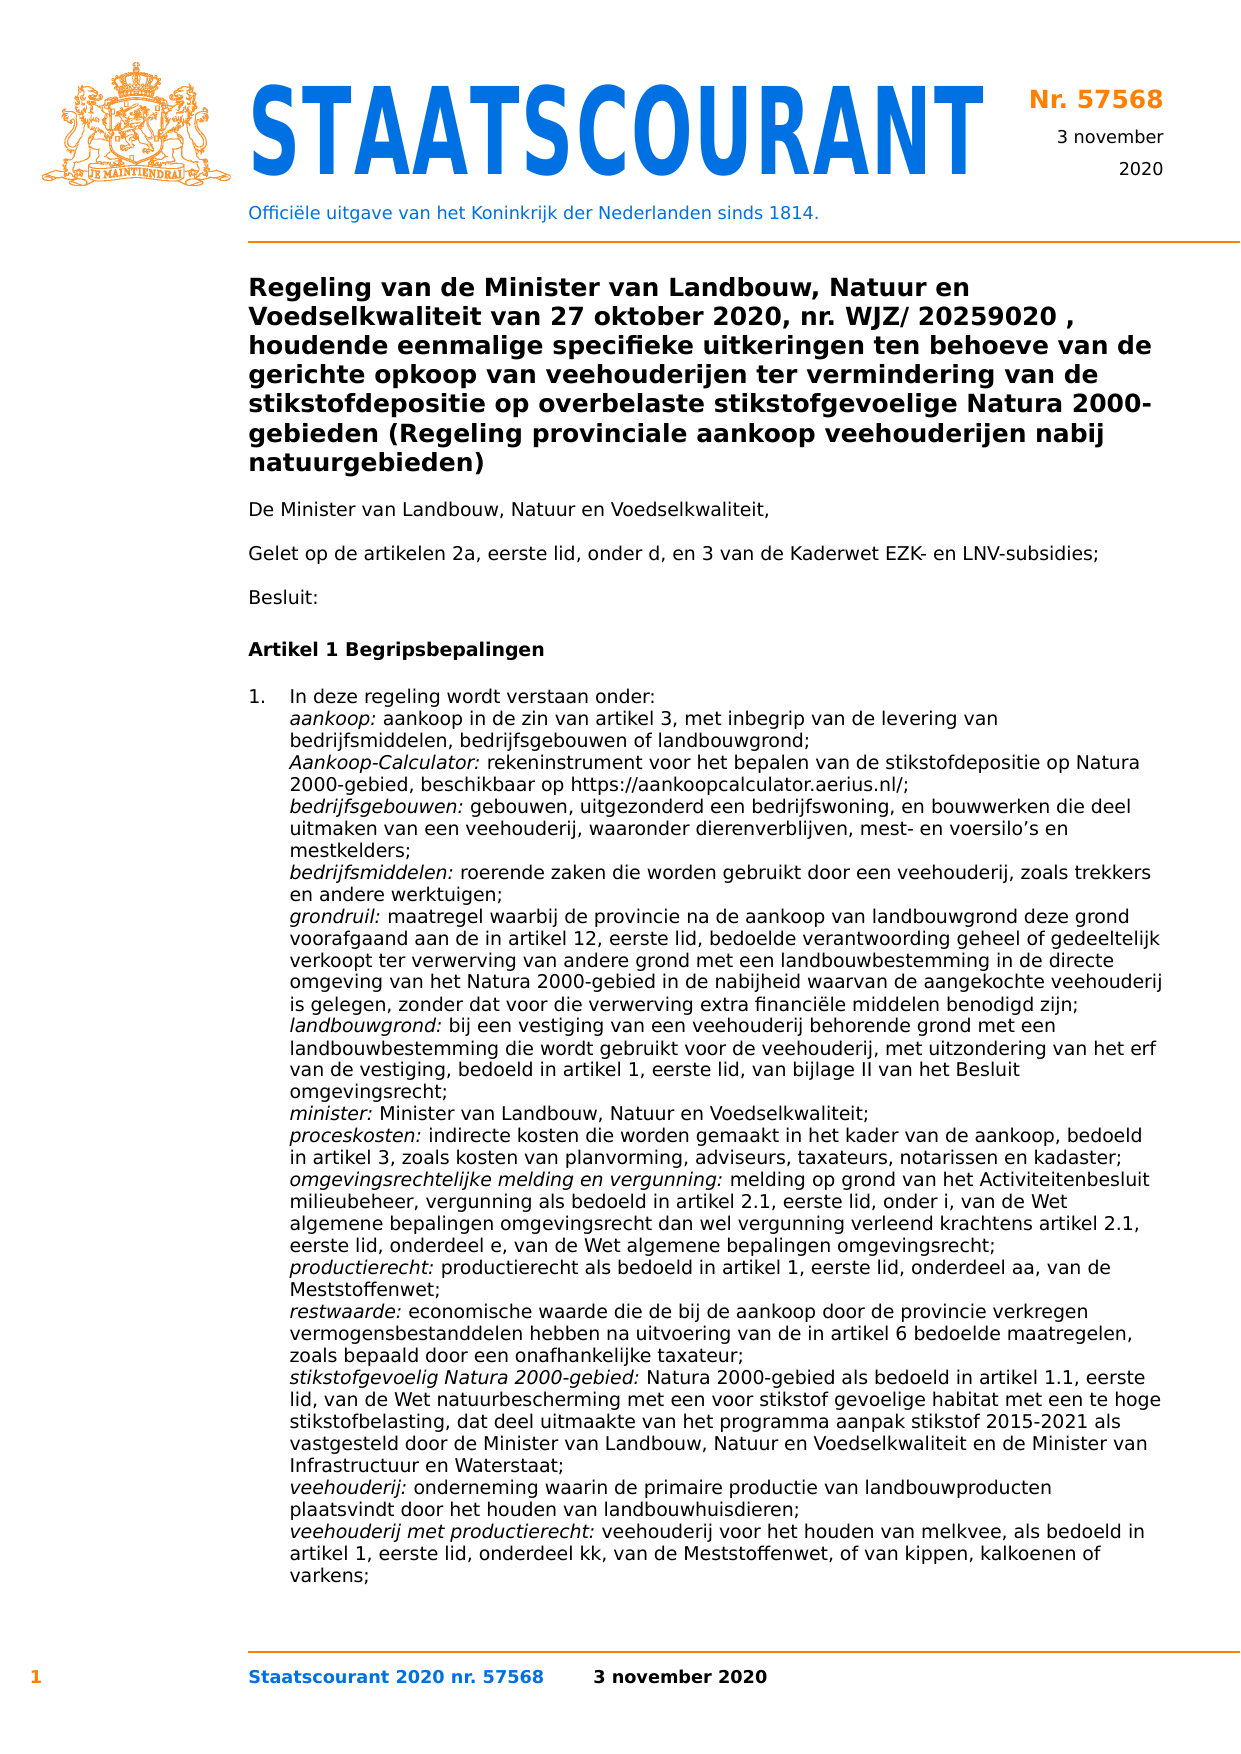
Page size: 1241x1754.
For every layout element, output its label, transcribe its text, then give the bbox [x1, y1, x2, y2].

table_cell 2020 [998, 153, 1240, 203]
text De Minister van Landbouw, Natuur en Voedselkwaliteit, [248, 499, 1163, 521]
table_cell 3 november [998, 121, 1240, 153]
subtitle Artikel 1 Begripsbepalingen [248, 639, 1163, 661]
table_header Nr. 57568 [998, 62, 1240, 121]
text 1. In deze regeling wordt verstaan onder: [248, 686, 1163, 708]
text restwaarde: economische waarde die de bij de aankoop door de provincie verkregen vermogensbestanddelen hebben na uitvoering van de in artikel 6 bedoelde maatregelen, zoals bepaald door een onafhankelijke taxateur; [289, 1301, 1163, 1367]
text bedrijfsmiddelen: roerende zaken die worden gebruikt door een veehouderij, zoals trekkers en andere werktuigen; [289, 862, 1163, 906]
table_header STAATSCOURANT [248, 62, 998, 203]
table_cell Officiële uitgave van het Koninkrijk der Nederlanden sinds 1814. [248, 203, 1240, 241]
text veehouderij: onderneming waarin de primaire productie van landbouwproducten plaatsvindt door het houden van landbouwhuisdieren; [289, 1477, 1163, 1521]
text aankoop: aankoop in de zin van artikel 3, met inbegrip van de levering van bedrijfsmiddelen, bedrijfsgebouwen of landbouwgrond; [289, 708, 1163, 752]
text Besluit: [248, 587, 1163, 609]
text productierecht: productierecht als bedoeld in artikel 1, eerste lid, onderdeel aa, van de Meststoffenwet; [289, 1257, 1163, 1301]
text Gelet op de artikelen 2a, eerste lid, onder d, en 3 van de Kaderwet EZK- en LNV-subsidies; [248, 543, 1163, 565]
text bedrijfsgebouwen: gebouwen, uitgezonderd een bedrijfswoning, en bouwwerken die deel uitmaken van een veehouderij, waaronder dierenverblijven, mest- en voersilo’s en mestkelders; [289, 796, 1163, 862]
text Aankoop-Calculator: rekeninstrument voor het bepalen van de stikstofdepositie op Natura 2000-gebied, beschikbaar op https://aankoopcalculator.aerius.nl/; [289, 752, 1163, 796]
subtitle Regeling van de Minister van Landbouw, Natuur en Voedselkwaliteit van 27 oktober 2020, nr. WJZ/ 20259020 , houdende eenmalige specifieke uitkeringen ten behoeve van de gerichte opkoop van veehouderijen ter vermindering van de stikstofdepositie op overbelaste stikstofgevoelige Natura 2000-gebieden (Regeling provinciale aankoop veehouderijen nabij natuurgebieden) [248, 273, 1163, 477]
text omgevingsrechtelijke melding en vergunning: melding op grond van het Activiteitenbesluit milieubeheer, vergunning als bedoeld in artikel 2.1, eerste lid, onder i, van de Wet algemene bepalingen omgevingsrecht dan wel vergunning verleend krachtens artikel 2.1, eerste lid, onderdeel e, van de Wet algemene bepalingen omgevingsrecht; [289, 1169, 1163, 1257]
text landbouwgrond: bij een vestiging van een veehouderij behorende grond met een landbouwbestemming die wordt gebruikt voor de veehouderij, met uitzondering van het erf van de vestiging, bedoeld in artikel 1, eerste lid, van bijlage II van het Besluit omgevingsrecht; [289, 1015, 1163, 1103]
text veehouderij met productierecht: veehouderij voor het houden van melkvee, als bedoeld in artikel 1, eerste lid, onderdeel kk, van de Meststoffenwet, of van kippen, kalkoenen of varkens; [289, 1521, 1163, 1587]
table_header [25, 62, 248, 241]
text grondruil: maatregel waarbij de provincie na de aankoop van landbouwgrond deze grond voorafgaand aan de in artikel 12, eerste lid, bedoelde verantwoording geheel of gedeeltelijk verkoopt ter verwerving van andere grond met een landbouwbestemming in de directe omgeving van het Natura 2000-gebied in de nabijheid waarvan de aangekochte veehouderij is gelegen, zonder dat voor die verwerving extra financiële middelen benodigd zijn; [289, 906, 1163, 1015]
text proceskosten: indirecte kosten die worden gemaakt in het kader van de aankoop, bedoeld in artikel 3, zoals kosten van planvorming, adviseurs, taxateurs, notarissen en kadaster; [289, 1125, 1163, 1169]
text minister: Minister van Landbouw, Natuur en Voedselkwaliteit; [289, 1103, 1163, 1125]
text stikstofgevoelig Natura 2000-gebied: Natura 2000-gebied als bedoeld in artikel 1.1, eerste lid, van de Wet natuurbescherming met een voor stikstof gevoelige habitat met een te hoge stikstofbelasting, dat deel uitmaakte van het programma aanpak stikstof 2015-2021 als vastgesteld door de Minister van Landbouw, Natuur en Voedselkwaliteit en de Minister van Infrastructuur en Waterstaat; [289, 1367, 1163, 1477]
picture [41, 62, 231, 186]
